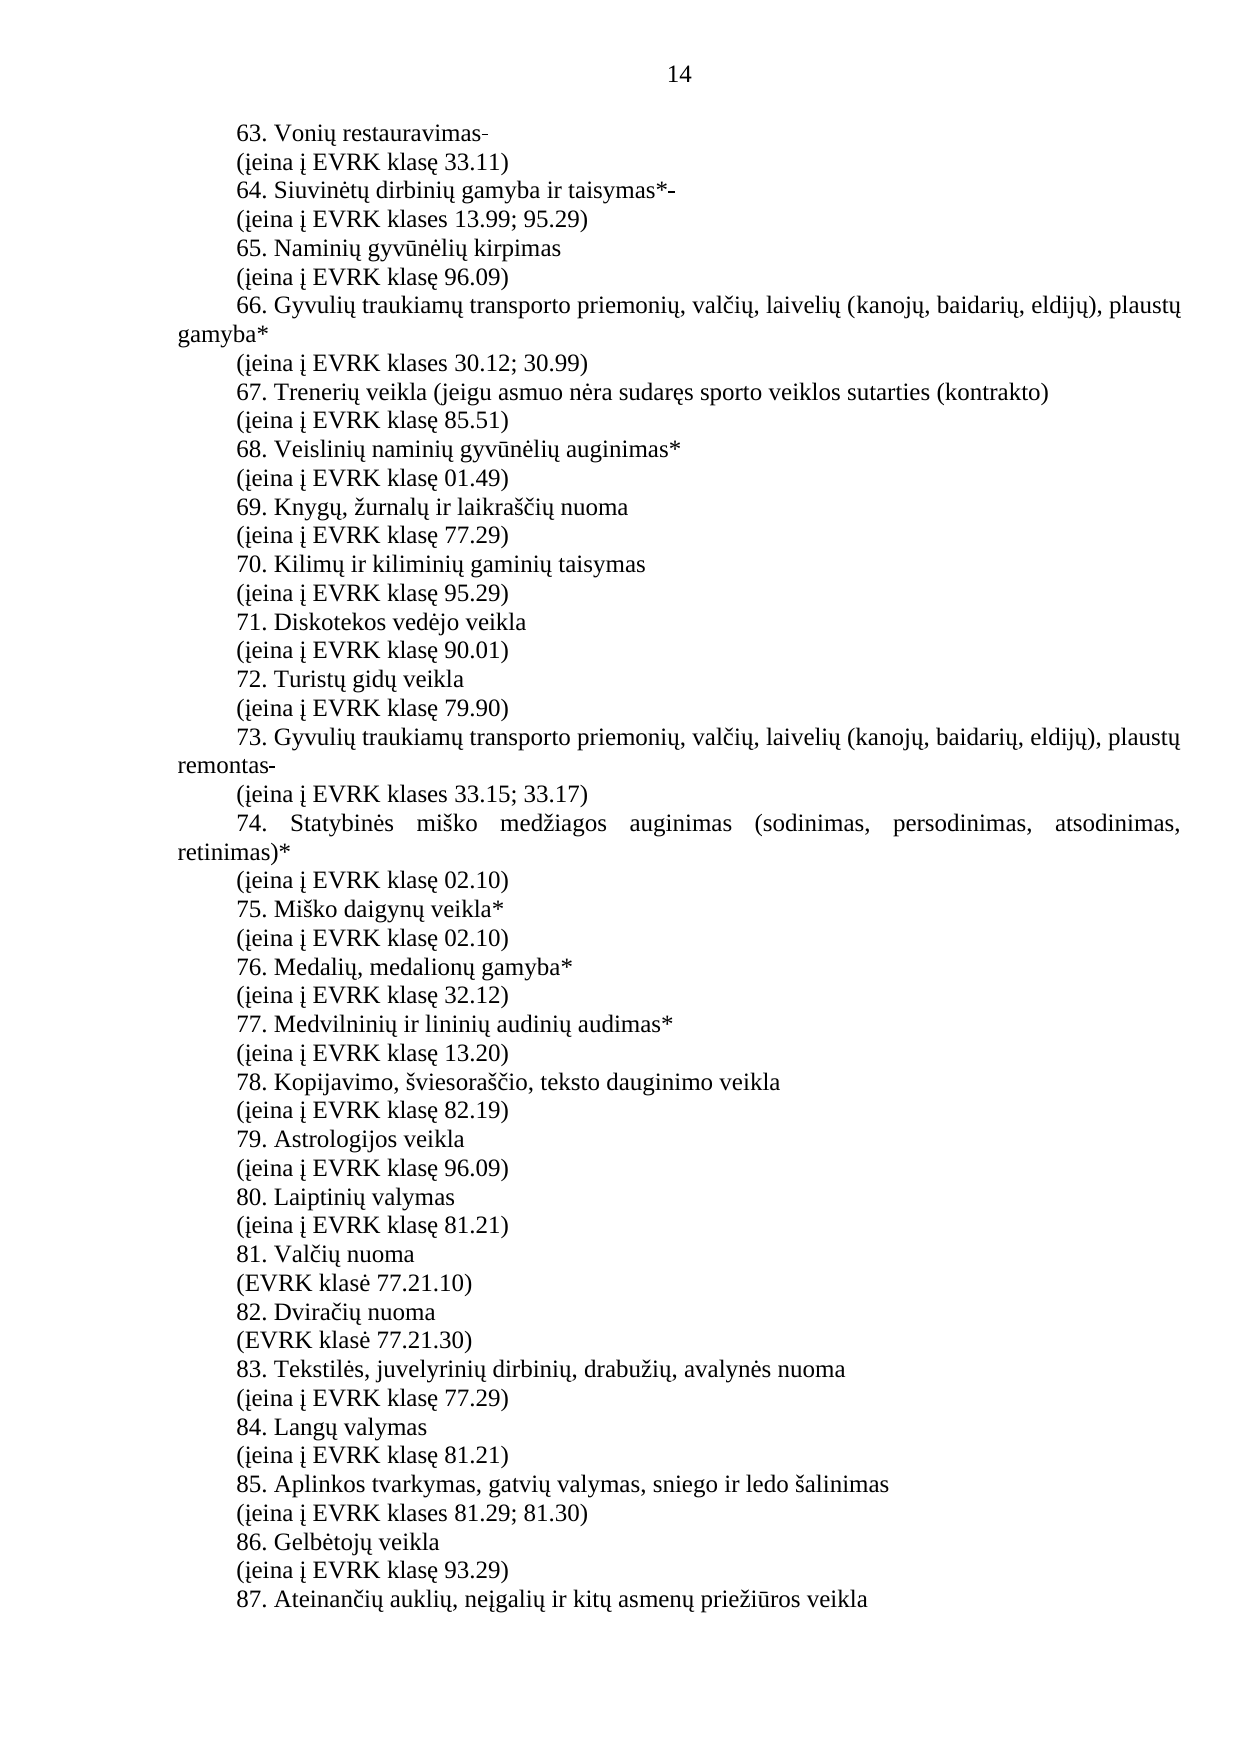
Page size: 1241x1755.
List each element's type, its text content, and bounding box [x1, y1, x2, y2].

text 71. Diskotekos vedėjo veikla [177, 607, 1181, 636]
text 78. Kopijavimo, šviesoraščio, teksto dauginimo veikla [177, 1067, 1181, 1096]
text 81. Valčių nuoma [177, 1239, 1181, 1268]
text (įeina į EVRK klasę 79.90) [177, 693, 1181, 722]
text (įeina į EVRK klasę 82.19) [177, 1096, 1181, 1124]
text (EVRK klasė 77.21.30) [177, 1326, 1181, 1354]
text (EVRK klasė 77.21.10) [177, 1268, 1181, 1297]
text (įeina į EVRK klasę 81.21) [177, 1211, 1181, 1239]
text (įeina į EVRK klasę 85.51) [177, 406, 1181, 434]
text 65. Naminių gyvūnėlių kirpimas [177, 233, 1181, 262]
text (įeina į EVRK klasę 90.01) [177, 636, 1181, 664]
text (įeina į EVRK klasę 96.09) [177, 262, 1181, 291]
text 85. Aplinkos tvarkymas, gatvių valymas, sniego ir ledo šalinimas [177, 1469, 1181, 1498]
text 64. Siuvinėtų dirbinių gamyba ir taisymas* [177, 176, 1181, 204]
text (įeina į EVRK klases 13.99; 95.29) [177, 204, 1181, 233]
text 80. Laiptinių valymas [177, 1182, 1181, 1211]
text (įeina į EVRK klasę 32.12) [177, 981, 1181, 1009]
text 77. Medvilninių ir lininių audinių audimas* [177, 1009, 1181, 1038]
text 72. Turistų gidų veikla [177, 664, 1181, 693]
text (įeina į EVRK klases 81.29; 81.30) [177, 1498, 1181, 1527]
text 75. Miško daigynų veikla* [177, 894, 1181, 923]
text (įeina į EVRK klasę 95.29) [177, 578, 1181, 607]
text 70. Kilimų ir kiliminių gaminių taisymas [177, 549, 1181, 578]
text (įeina į EVRK klasę 81.21) [177, 1441, 1181, 1469]
text (įeina į EVRK klases 30.12; 30.99) [177, 348, 1181, 377]
text 68. Veislinių naminių gyvūnėlių auginimas* [177, 434, 1181, 463]
text (įeina į EVRK klasę 77.29) [177, 521, 1181, 549]
text (įeina į EVRK klases 33.15; 33.17) [177, 779, 1181, 808]
text (įeina į EVRK klasę 02.10) [177, 923, 1181, 952]
text 87. Ateinančių auklių, neįgalių ir kitų asmenų priežiūros veikla [177, 1584, 1181, 1613]
text 83. Tekstilės, juvelyrinių dirbinių, drabužių, avalynės nuoma [177, 1354, 1181, 1383]
text (įeina į EVRK klasę 13.20) [177, 1038, 1181, 1067]
text (įeina į EVRK klasę 77.29) [177, 1383, 1181, 1412]
text 69. Knygų, žurnalų ir laikraščių nuoma [177, 492, 1181, 521]
text 66. Gyvulių traukiamų transporto priemonių, valčių, laivelių (kanojų, baidarių, eldijų), plaustų gamyba* [177, 291, 1181, 348]
text 76. Medalių, medalionų gamyba* [177, 952, 1181, 981]
text 79. Astrologijos veikla [177, 1124, 1181, 1153]
text (įeina į EVRK klasę 02.10) [177, 866, 1181, 894]
text (įeina į EVRK klasę 93.29) [177, 1556, 1181, 1584]
text 74. Statybinės miško medžiagos auginimas (sodinimas, persodinimas, atsodinimas, retinimas)* [177, 808, 1181, 866]
text (įeina į EVRK klasę 33.11) [177, 147, 1181, 176]
text 63. Vonių restauravimas [177, 118, 1181, 147]
text (įeina į EVRK klasę 96.09) [177, 1153, 1181, 1182]
text (įeina į EVRK klasę 01.49) [177, 463, 1181, 492]
text 84. Langų valymas [177, 1412, 1181, 1441]
text 73. Gyvulių traukiamų transporto priemonių, valčių, laivelių (kanojų, baidarių, eldijų), plaustų remontas [177, 722, 1181, 779]
text 67. Trenerių veikla (jeigu asmuo nėra sudaręs sporto veiklos sutarties (kontrakto) [177, 377, 1181, 406]
text 82. Dviračių nuoma [177, 1297, 1181, 1326]
text 86. Gelbėtojų veikla [177, 1527, 1181, 1556]
